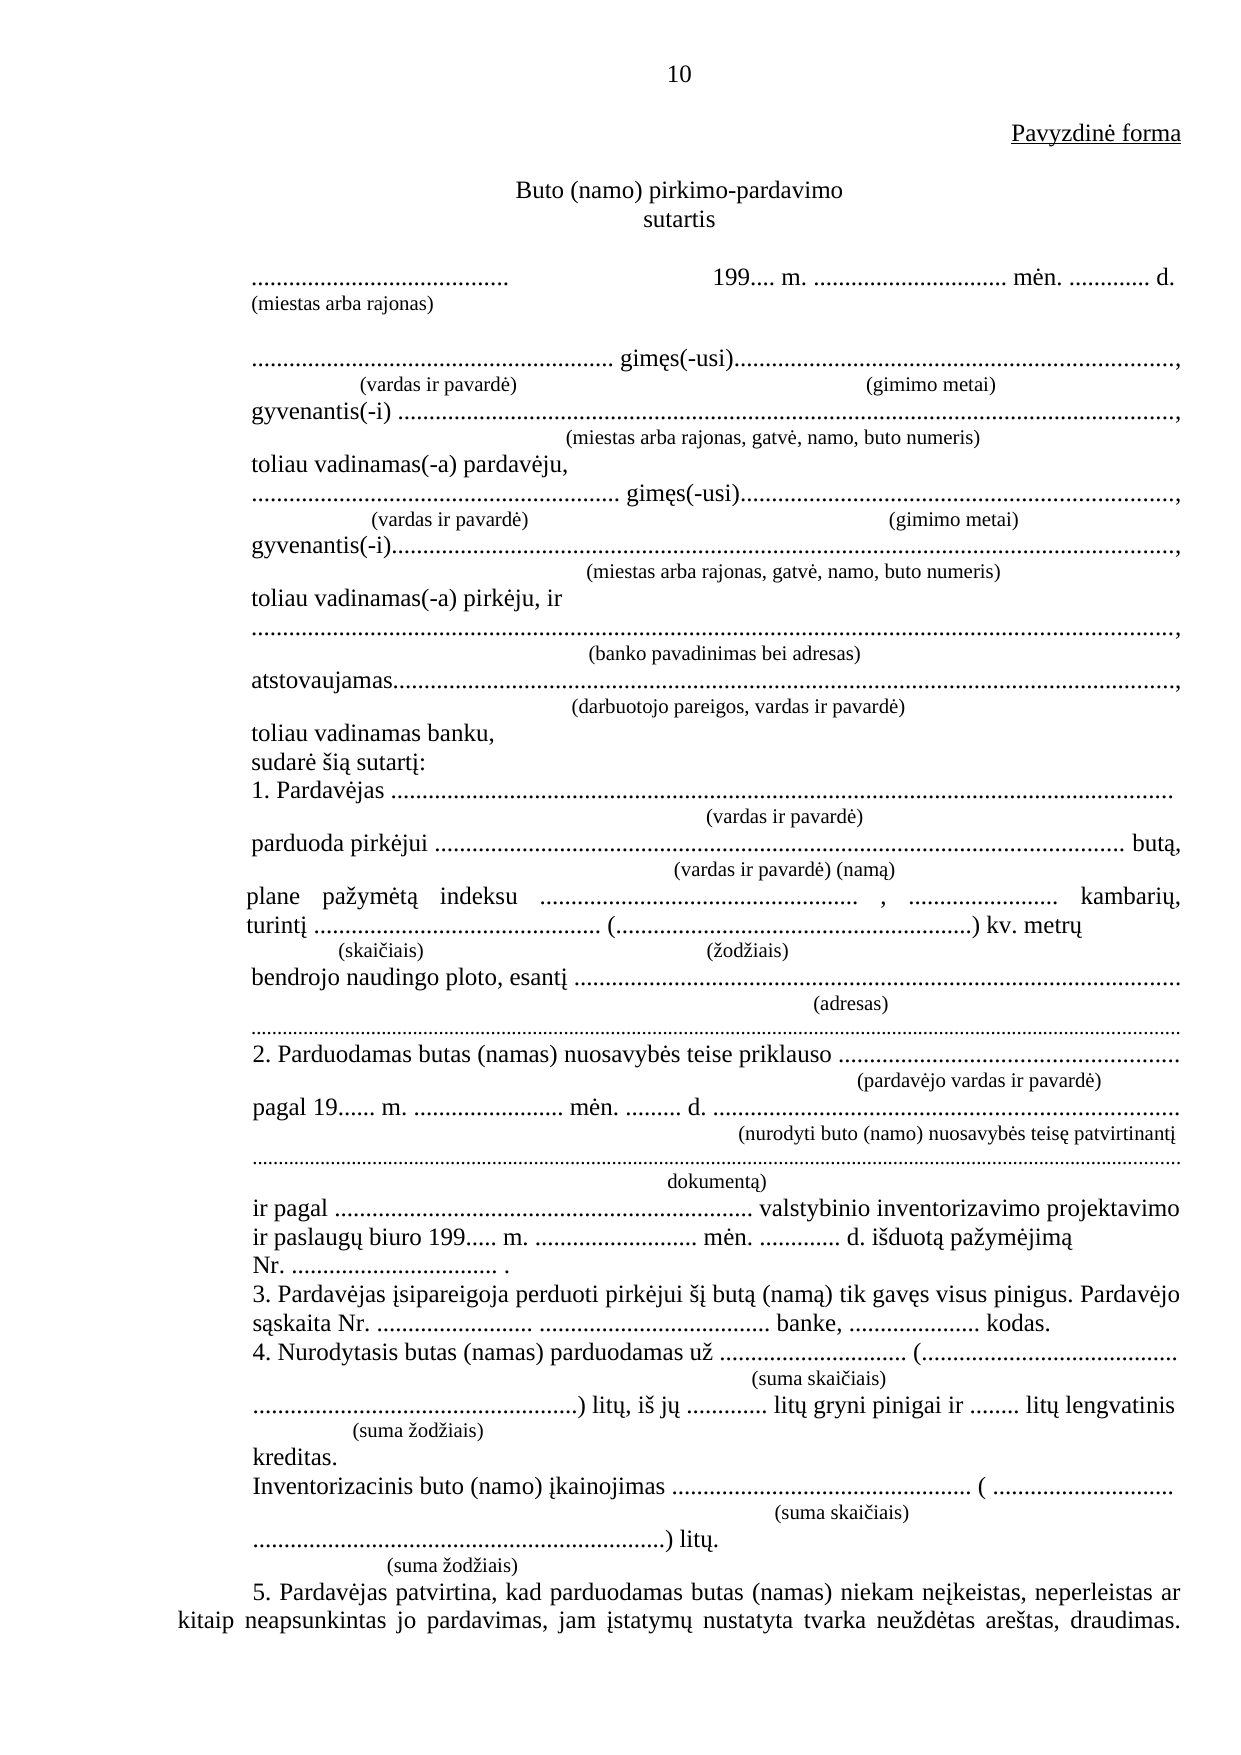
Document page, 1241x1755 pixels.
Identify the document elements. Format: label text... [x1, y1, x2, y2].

text (adresas) [177, 991, 1181, 1015]
text (miestas arba rajonas, gatvė, namo, buto numeris) [177, 425, 1181, 449]
text toliau vadinamas banku, [177, 718, 1181, 747]
text sudarė šią sutartį: [177, 747, 1181, 775]
text 1. Pardavėjas [177, 775, 1181, 804]
text atstovaujamas , [177, 665, 1181, 694]
text (pardavėjo vardas ir pavardė) [252, 1068, 1181, 1092]
text ........................................................... gimęs(-usi) , [177, 478, 1181, 507]
text (nurodyti buto (namo) nuosavybės teisę patvirtinantį [252, 1121, 1181, 1145]
text toliau vadinamas(-a) pirkėju, ir [177, 583, 1181, 612]
text (suma skaičiais) [252, 1500, 1181, 1524]
text Buto (namo) pirkimo-pardavimo [177, 176, 1181, 204]
text (vardas ir pavardė) (namą) [252, 857, 1181, 881]
text bendrojo naudingo ploto, esantį [177, 962, 1181, 991]
text (banko pavadinimas bei adresas) [252, 641, 1181, 665]
text kreditas. [252, 1442, 1181, 1471]
text (suma žodžiais) [252, 1418, 1181, 1442]
text (skaičiais) (žodžiais) [177, 938, 1181, 962]
text plane pažymėtą indeksu ................................................... , ........................ kambarių, turintį .............................................. (.........................................................) kv. metrų [246, 881, 1181, 938]
text 199.... m. ............................... mėn. ............. d. [177, 262, 1181, 291]
text dokumentą) [252, 1169, 1181, 1193]
text ir pagal ................................................................... valstybinio inventorizavimo projektavimo ir paslaugų biuro 199..... m. .......................... mėn. ............. d. išduotą pažymėjimą Nr. ................................. . [252, 1193, 1181, 1279]
text ....................................................) litų, iš jų ............. litų gryni pinigai ir ........ litų lengvatinis [252, 1390, 1181, 1418]
text (vardas ir pavardė) (gimimo metai) [177, 372, 1181, 396]
text gyvenantis(-i) , [177, 531, 1181, 559]
text (suma skaičiais) [252, 1366, 1181, 1390]
text Inventorizacinis buto (namo) įkainojimas ................................................ ( ............................. [252, 1471, 1181, 1500]
text .......................................................... gimęs(-usi) , [177, 343, 1181, 372]
text 5. Pardavėjas patvirtina, kad parduodamas butas (namas) niekam neįkeistas, neperleistas ar kitaip neapsunkintas jo pardavimas, jam įstatymų nustatyta tvarka neuždėtas areštas, draudimas. [177, 1577, 1181, 1634]
text gyvenantis(-i) , [177, 396, 1181, 425]
text ..................................................................) litų. [252, 1524, 1181, 1553]
text , [177, 612, 1181, 641]
text (suma žodžiais) [252, 1553, 1181, 1577]
text 3. Pardavėjas įsipareigoja perduoti pirkėjui šį butą (namą) tik gavęs visus pinigus. Pardavėjo sąskaita Nr. ......................... ..................................... banke, ..................... kodas. [252, 1279, 1181, 1337]
text parduoda pirkėjui butą, [177, 828, 1181, 857]
text (miestas arba rajonas) [177, 291, 1181, 315]
text sutartis [177, 204, 1181, 233]
text (vardas ir pavardė) (gimimo metai) [177, 507, 1181, 531]
text 4. Nurodytasis butas (namas) parduodamas už .............................. (......................................... [252, 1337, 1181, 1366]
text (darbuotojo pareigos, vardas ir pavardė) [177, 694, 1181, 718]
text pagal 19...... m. ........................ mėn. ......... d. [252, 1092, 1181, 1121]
text (vardas ir pavardė) [177, 804, 1181, 828]
text toliau vadinamas(-a) pardavėju, [177, 449, 1181, 478]
text 2. Parduodamas butas (namas) nuosavybės teise priklauso [252, 1039, 1181, 1068]
text Pavyzdinė forma [177, 118, 1181, 147]
text (miestas arba rajonas, gatvė, namo, buto numeris) [177, 559, 1181, 583]
